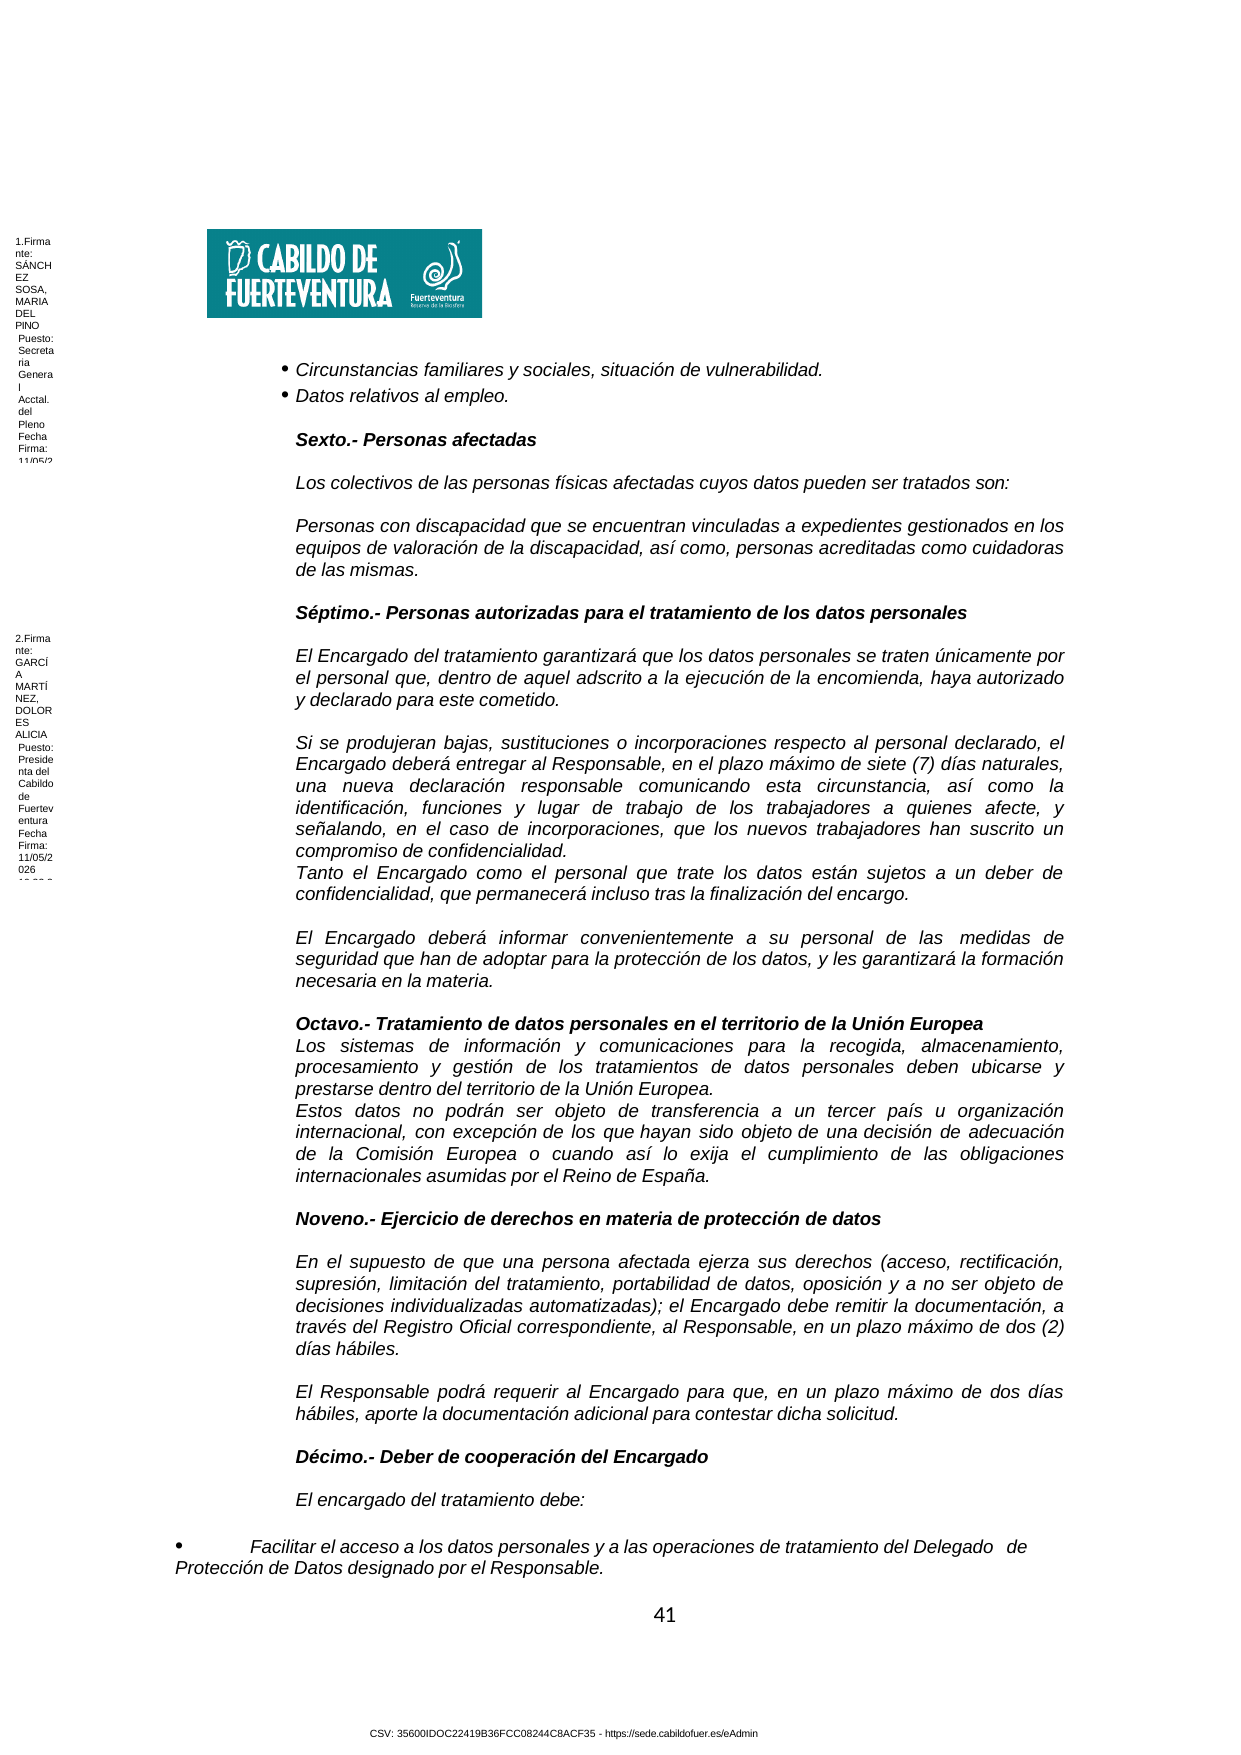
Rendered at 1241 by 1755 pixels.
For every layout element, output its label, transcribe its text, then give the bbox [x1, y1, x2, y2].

text Estos datos no podrán ser objeto de transferencia a un tercer país u organización internacional, con excepción de los que hayan sido objeto de una decisión de adecuación de la Comisión Europea o cuando así lo exija el cumplimiento de las obligaciones internacionales asumidas por el Reino de España. [295, 1100, 1064, 1186]
text Si se produjeran bajas, sustituciones o incorporaciones respecto al personal declarado, el Encargado deberá entregar al Responsable, en el plazo máximo de siete (7) días naturales, una nueva declaración responsable comunicando esta circunstancia, así como la identificación, funciones y lugar de trabajo de los trabajadores a quienes afecte, y señalando, en el caso de incorporaciones, que los nuevos trabajadores han suscrito un compromiso de confidencialidad. [295, 732, 1064, 862]
subtitle 41 [185, 1600, 1145, 1628]
text En el supuesto de que una persona afectada ejerza sus derechos (acceso, rectificación, supresión, limitación del tratamiento, portabilidad de datos, oposición y a no ser objeto de decisiones individualizadas automatizadas); el Encargado debe remitir la documentación, a través del Registro Oficial correspondiente, al Responsable, en un plazo máximo de dos (2) días hábiles. [295, 1251, 1064, 1359]
subtitle Sexto.- Personas afectadas [295, 428, 1145, 450]
text 1.Firmante: SÁNCHEZ SOSA,MARIA DEL PINO [15, 236, 54, 332]
text Tanto el Encargado como el personal que trate los datos están sujetos a un deber de confidencialidad, que permanecerá incluso tras la finalización del encargo. [295, 862, 1064, 905]
text Puesto: Secretaria General Acctal. del Pleno Fecha Firma: 11/05/2026 10:22:25 [18, 332, 54, 463]
text Los colectivos de las personas físicas afectadas cuyos datos pueden ser tratados son: [295, 472, 1145, 493]
subtitle Noveno.- Ejercicio de derechos en materia de protección de datos [295, 1208, 1145, 1229]
subtitle Octavo.- Tratamiento de datos personales en el territorio de la Unión Europea [295, 1013, 1145, 1034]
text Los sistemas de información y comunicaciones para la recogida, almacenamiento, procesamiento y gestión de los tratamientos de datos personales deben ubicarse y prestarse dentro del territorio de la Unión Europea. [295, 1034, 1064, 1099]
subtitle Décimo.- Deber de cooperación del Encargado [295, 1446, 1145, 1468]
list Circunstancias familiares y sociales, situación de vulnerabilidad. [281, 356, 1145, 382]
subtitle Séptimo.- Personas autorizadas para el tratamiento de los datos personales [295, 602, 1145, 623]
text El encargado del tratamiento debe: [295, 1489, 1145, 1511]
text El Encargado deberá informar convenientemente a su personal de las medidas de seguridad que han de adoptar para la protección de los datos, y les garantizará la formación necesaria en la materia. [295, 926, 1064, 991]
text 2.Firmante: GARCÍA MARTÍNEZ, DOLORES ALICIA [15, 633, 54, 741]
list Facilitar el acceso a los datos personales y a las operaciones de tratamiento del Delegado de Protección de Datos designado por el Responsable. [175, 1533, 1064, 1579]
text Puesto: Presidenta del Cabildo de Fuerteventura Fecha Firma: 11/05/2026 10:33:37 [18, 741, 54, 879]
list Datos relativos al empleo. [281, 382, 1145, 408]
text Personas con discapacidad que se encuentran vinculadas a expedientes gestionados en los equipos de valoración de la discapacidad, así como, personas acreditadas como cuidadoras de las mismas. [295, 515, 1064, 580]
text El Encargado del tratamiento garantizará que los datos personales se traten únicamente por el personal que, dentro de aquel adscrito a la ejecución de la encomienda, haya autorizado y declarado para este cometido. [295, 645, 1064, 710]
text El Responsable podrá requerir al Encargado para que, en un plazo máximo de dos días hábiles, aporte la documentación adicional para contestar dicha solicitud. [295, 1381, 1064, 1424]
